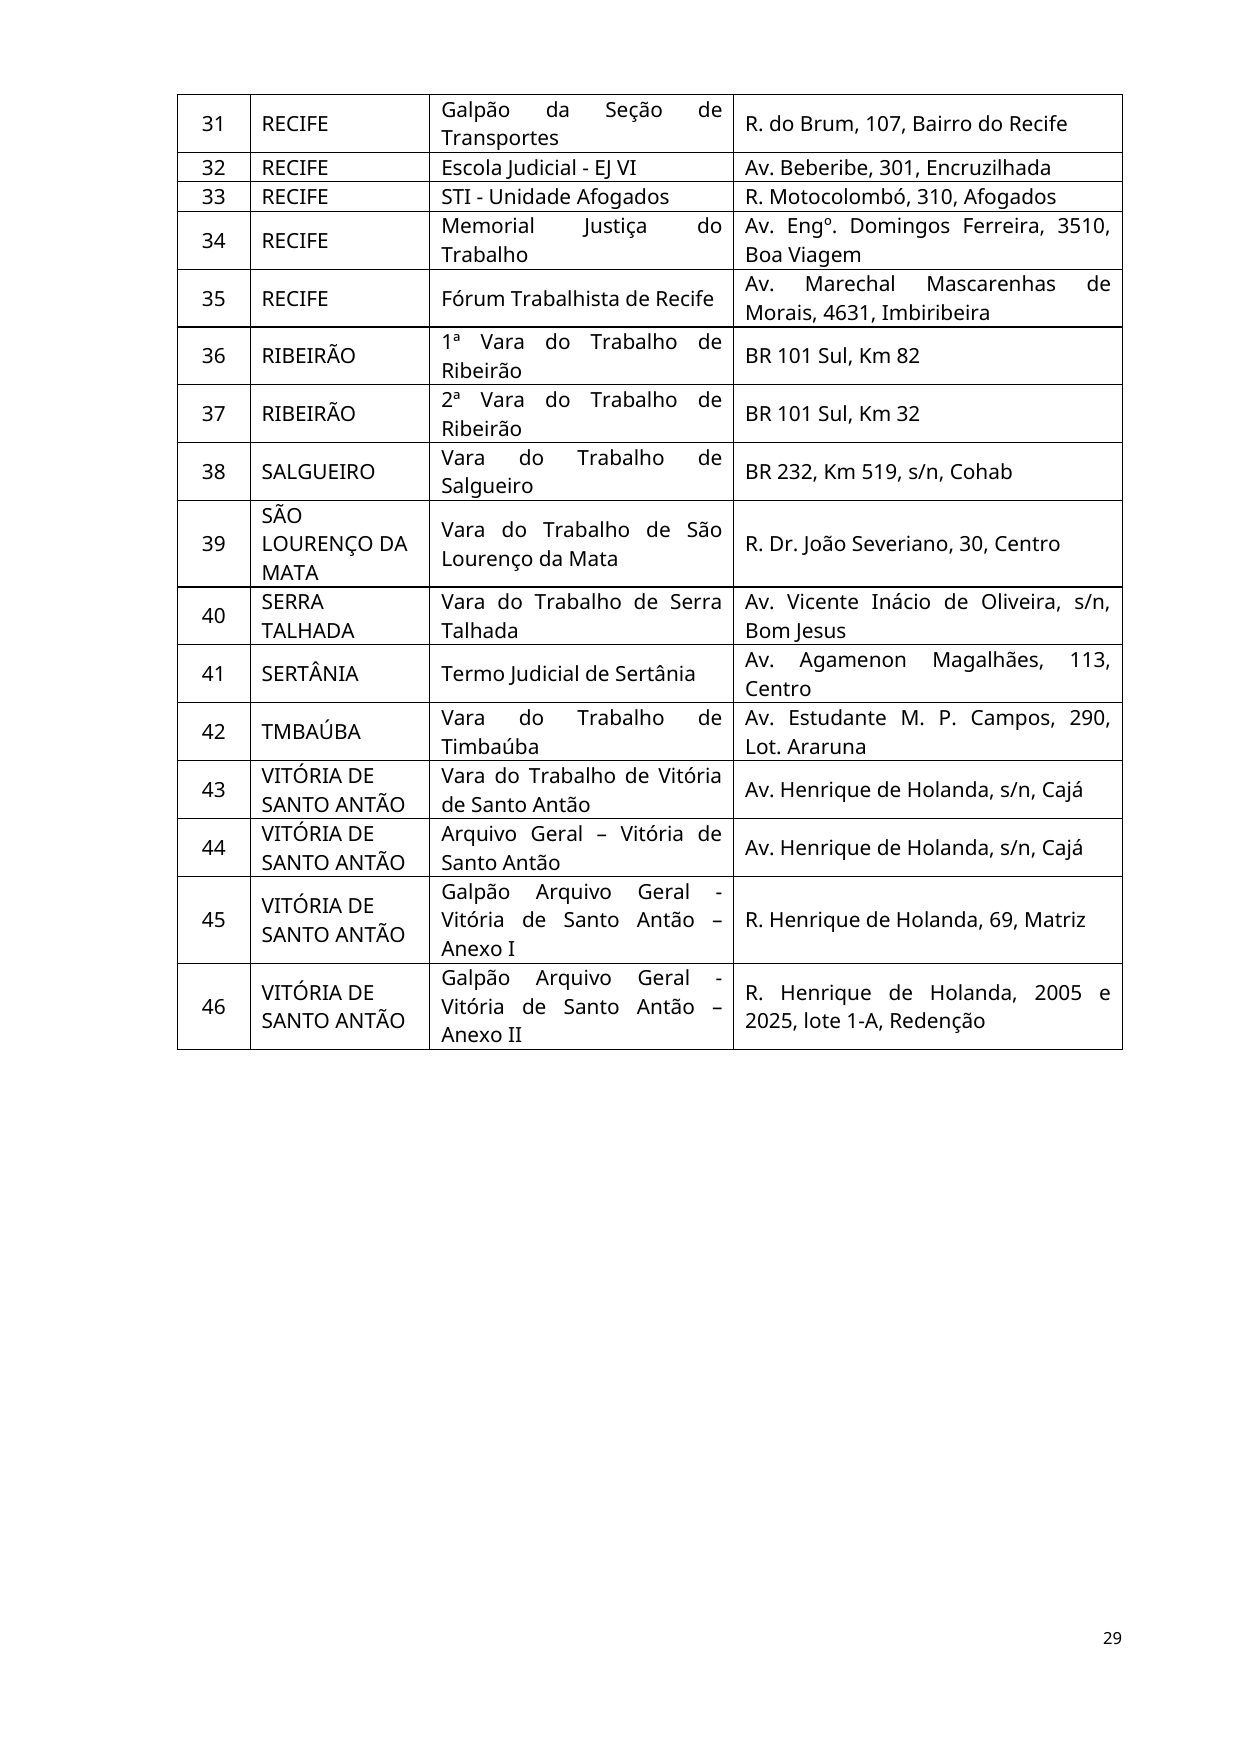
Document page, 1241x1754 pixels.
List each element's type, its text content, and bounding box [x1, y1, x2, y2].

table_cell RECIFE [251, 212, 429, 268]
table_cell Galpão Arquivo Geral - Vitória de Santo Antão – Anexo II [430, 964, 733, 1049]
table_cell 34 [178, 212, 250, 268]
table_cell BR 232, Km 519, s/n, Cohab [734, 443, 1122, 500]
table_cell Vara do Trabalho de Timbaúba [430, 703, 733, 760]
table_cell RECIFE [251, 95, 429, 152]
table_cell 41 [178, 645, 250, 702]
table_cell 31 [178, 95, 250, 152]
table_cell 1ª Vara do Trabalho de Ribeirão [430, 328, 733, 384]
table_cell Av. Henrique de Holanda, s/n, Cajá [734, 819, 1122, 876]
table_cell SALGUEIRO [251, 443, 429, 500]
table_cell 42 [178, 703, 250, 760]
table_cell 2ª Vara do Trabalho de Ribeirão [430, 385, 733, 442]
table_cell RIBEIRÃO [251, 328, 429, 384]
table_cell 45 [178, 877, 250, 962]
table_cell 36 [178, 328, 250, 384]
table_cell SÃO LOURENÇO DA MATA [251, 501, 429, 586]
table_cell VITÓRIA DE SANTO ANTÃO [251, 819, 429, 876]
table_cell R. Henrique de Holanda, 69, Matriz [734, 877, 1122, 962]
table_cell BR 101 Sul, Km 32 [734, 385, 1122, 442]
table_cell Av. Henrique de Holanda, s/n, Cajá [734, 761, 1122, 818]
table_cell 33 [178, 182, 250, 211]
table_cell Arquivo Geral – Vitória de Santo Antão [430, 819, 733, 876]
table_cell TMBAÚBA [251, 703, 429, 760]
table_cell 38 [178, 443, 250, 500]
table_cell Vara do Trabalho de Salgueiro [430, 443, 733, 500]
table_cell Fórum Trabalhista de Recife [430, 270, 733, 326]
table_cell 39 [178, 501, 250, 586]
table_cell Av. Engº. Domingos Ferreira, 3510, Boa Viagem [734, 212, 1122, 268]
table_cell Av. Estudante M. P. Campos, 290, Lot. Araruna [734, 703, 1122, 760]
table_cell Av. Agamenon Magalhães, 113, Centro [734, 645, 1122, 702]
table_cell SERRA TALHADA [251, 588, 429, 644]
table_cell Memorial Justiça do Trabalho [430, 212, 733, 268]
table_cell R. do Brum, 107, Bairro do Recife [734, 95, 1122, 152]
table_cell VITÓRIA DE SANTO ANTÃO [251, 877, 429, 962]
table_cell Vara do Trabalho de Vitória de Santo Antão [430, 761, 733, 818]
table_cell RECIFE [251, 270, 429, 326]
table_cell RIBEIRÃO [251, 385, 429, 442]
table_cell R. Motocolombó, 310, Afogados [734, 182, 1122, 211]
table_cell VITÓRIA DE SANTO ANTÃO [251, 761, 429, 818]
table_cell 43 [178, 761, 250, 818]
table_cell Av. Beberibe, 301, Encruzilhada [734, 153, 1122, 181]
table_cell Galpão Arquivo Geral - Vitória de Santo Antão – Anexo I [430, 877, 733, 962]
table_cell 32 [178, 153, 250, 181]
table_cell 37 [178, 385, 250, 442]
table_cell RECIFE [251, 153, 429, 181]
table_cell 46 [178, 964, 250, 1049]
table_cell Escola Judicial - EJ VI [430, 153, 733, 181]
table_cell 44 [178, 819, 250, 876]
table_cell Av. Marechal Mascarenhas de Morais, 4631, Imbiribeira [734, 270, 1122, 326]
table_cell SERTÂNIA [251, 645, 429, 702]
table_cell Vara do Trabalho de Serra Talhada [430, 588, 733, 644]
table_cell Av. Vicente Inácio de Oliveira, s/n, Bom Jesus [734, 588, 1122, 644]
table_cell Vara do Trabalho de São Lourenço da Mata [430, 501, 733, 586]
table_cell 40 [178, 588, 250, 644]
table_cell STI - Unidade Afogados [430, 182, 733, 211]
table_cell R. Dr. João Severiano, 30, Centro [734, 501, 1122, 586]
table_cell Termo Judicial de Sertânia [430, 645, 733, 702]
table_cell Galpão da Seção de Transportes [430, 95, 733, 152]
table_cell 35 [178, 270, 250, 326]
table_cell R. Henrique de Holanda, 2005 e 2025, lote 1-A, Redenção [734, 964, 1122, 1049]
table_cell BR 101 Sul, Km 82 [734, 328, 1122, 384]
table_cell VITÓRIA DE SANTO ANTÃO [251, 964, 429, 1049]
table_cell RECIFE [251, 182, 429, 211]
